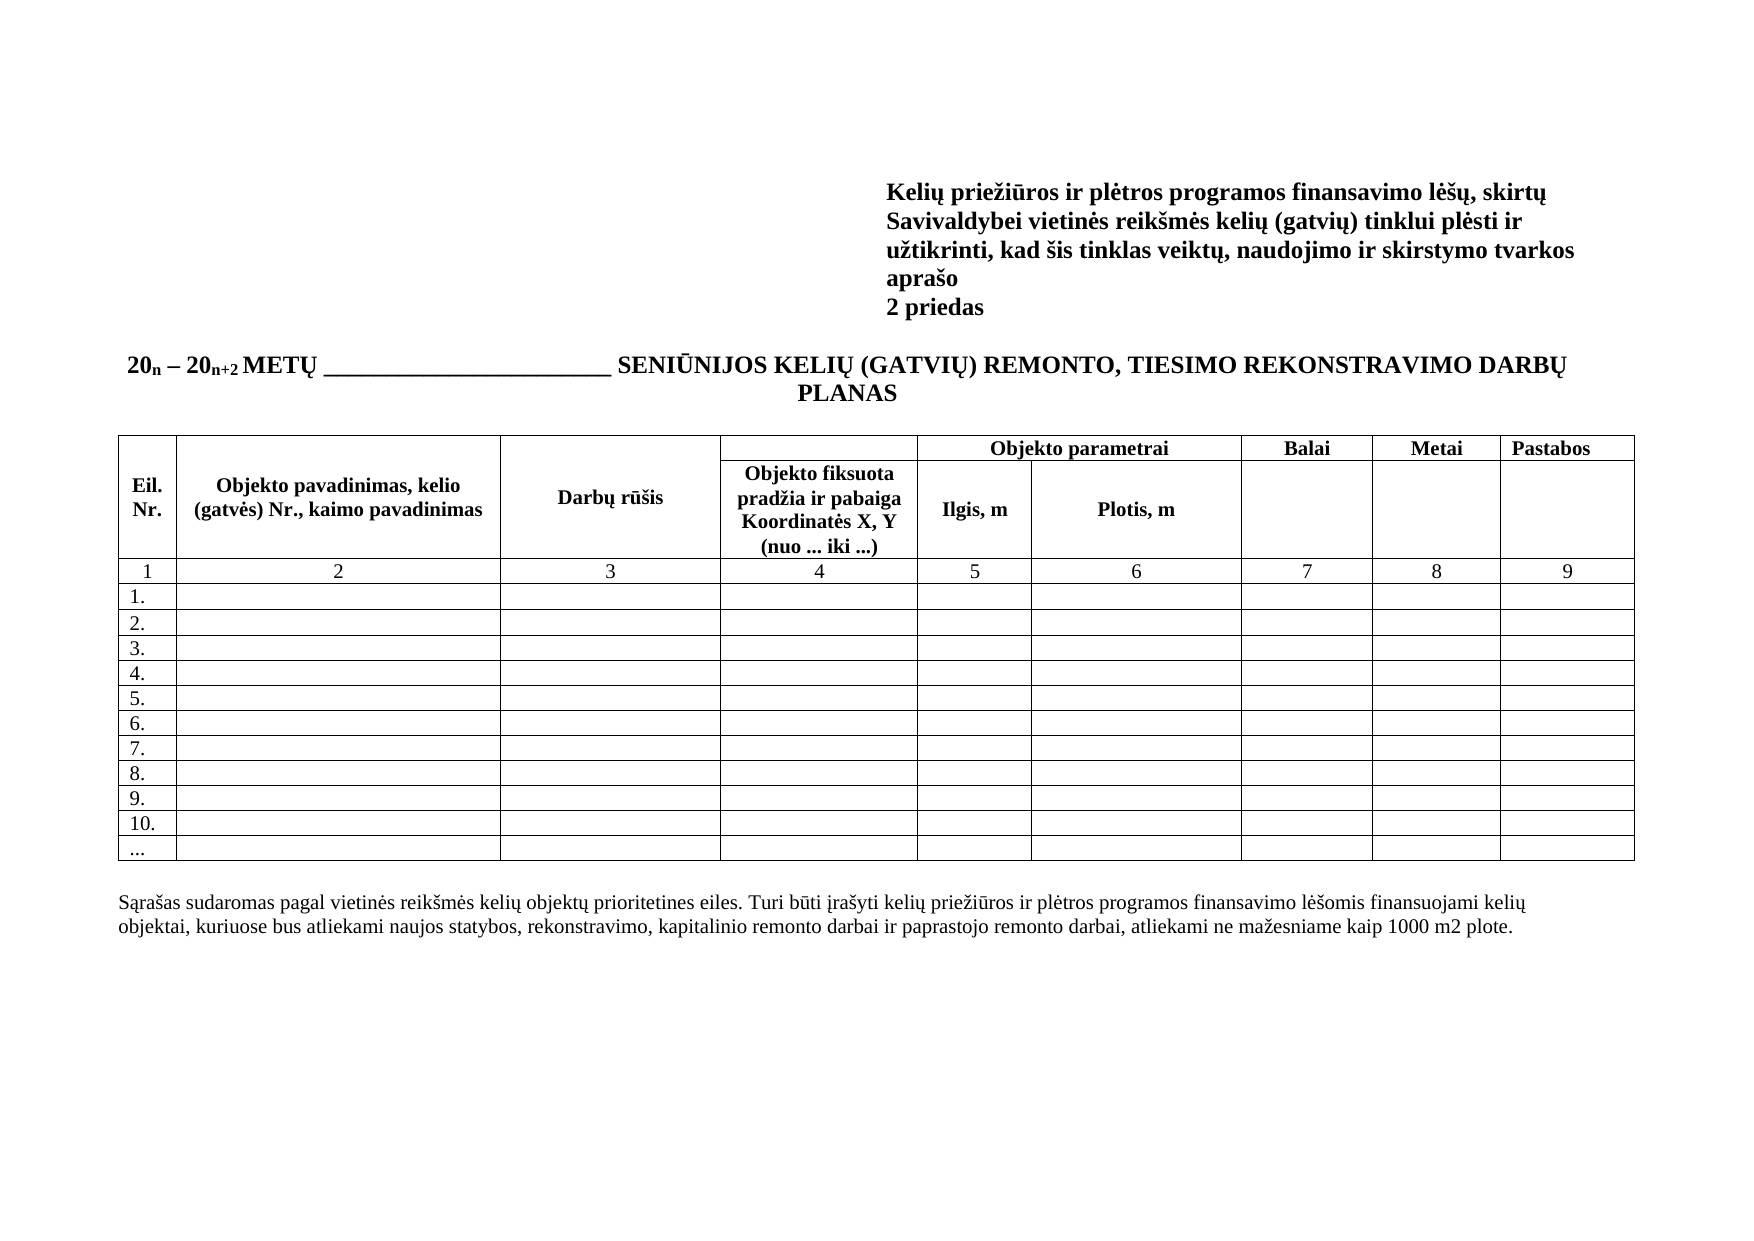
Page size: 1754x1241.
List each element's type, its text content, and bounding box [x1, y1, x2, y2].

table_cell [501, 686, 720, 710]
table_cell 5. [119, 686, 176, 710]
table_cell [721, 661, 917, 685]
table_cell [918, 736, 1031, 760]
table_header Metai [1373, 436, 1500, 460]
table_cell [1242, 584, 1372, 609]
table_cell [1501, 584, 1634, 609]
table_cell 9 [1501, 559, 1634, 583]
table_cell [1373, 461, 1500, 558]
table_cell [1373, 836, 1500, 860]
table_cell [1242, 610, 1372, 634]
table_cell 8 [1373, 559, 1500, 583]
table_cell [1032, 761, 1241, 785]
table_cell [1242, 736, 1372, 760]
table_cell 9. [119, 786, 176, 810]
table_cell [721, 584, 917, 609]
table_cell [1242, 786, 1372, 810]
table_cell [721, 811, 917, 835]
table_cell [721, 761, 917, 785]
table_cell [501, 661, 720, 685]
table_cell 3 [501, 559, 720, 583]
table_cell [1032, 584, 1241, 609]
table_cell [1501, 811, 1634, 835]
table_cell [721, 686, 917, 710]
table_cell [1032, 636, 1241, 659]
table_cell [1032, 711, 1241, 735]
table_cell [1373, 686, 1500, 710]
table_cell [177, 686, 500, 710]
table_cell [501, 761, 720, 785]
table_cell [501, 836, 720, 860]
table_cell 6. [119, 711, 176, 735]
table_cell [721, 786, 917, 810]
table_cell [918, 811, 1031, 835]
table_cell [918, 584, 1031, 609]
table_cell [1032, 811, 1241, 835]
table_cell ... [119, 836, 176, 860]
table_cell [1501, 461, 1634, 558]
table_cell [1032, 786, 1241, 810]
table_cell [1032, 610, 1241, 634]
text Savivaldybei vietinės reikšmės kelių (gatvių) tinklui plėsti ir [886, 206, 1577, 235]
table_cell [1242, 836, 1372, 860]
table_cell [501, 811, 720, 835]
table_cell [177, 636, 500, 659]
table_cell 10. [119, 811, 176, 835]
table_cell [1501, 686, 1634, 710]
table_cell 7 [1242, 559, 1372, 583]
table_header Eil. Nr. [119, 436, 176, 558]
table_cell [177, 811, 500, 835]
table_header [721, 436, 917, 460]
table_cell [177, 610, 500, 634]
text aprašo [886, 263, 1577, 292]
table_cell 3. [119, 636, 176, 659]
table_cell [721, 836, 917, 860]
table_cell [721, 610, 917, 634]
table_cell [1501, 661, 1634, 685]
text 2 priedas [886, 292, 1577, 321]
table_cell [177, 786, 500, 810]
table_cell [1373, 811, 1500, 835]
table_cell 4. [119, 661, 176, 685]
table_cell [501, 786, 720, 810]
table_cell [177, 761, 500, 785]
table_cell [1242, 461, 1372, 558]
table_cell [1242, 636, 1372, 659]
table_cell [918, 711, 1031, 735]
table_cell [501, 711, 720, 735]
text 20n – 20n+2 METŲ _______________________ SENIŪNIJOS KELIŲ (GATVIŲ) REMONTO, TIESIMO REKONSTRAVIMO DARBŲ PLANAS [118, 350, 1577, 407]
table_cell 7. [119, 736, 176, 760]
table_cell [177, 736, 500, 760]
table_cell [501, 736, 720, 760]
text užtikrinti, kad šis tinklas veiktų, naudojimo ir skirstymo tvarkos [886, 235, 1577, 263]
table_cell [501, 610, 720, 634]
table_cell [721, 736, 917, 760]
table_cell Ilgis, m [918, 461, 1031, 558]
table_cell [918, 786, 1031, 810]
table_cell [918, 686, 1031, 710]
table_cell [918, 661, 1031, 685]
table_header Pastabos [1501, 436, 1634, 460]
table_cell [1373, 786, 1500, 810]
table_cell [1501, 836, 1634, 860]
table_cell [1373, 711, 1500, 735]
table_cell [1501, 786, 1634, 810]
table_cell [1242, 811, 1372, 835]
table_cell [1373, 661, 1500, 685]
table_cell [721, 636, 917, 659]
table_cell [501, 636, 720, 659]
table_cell [1501, 761, 1634, 785]
table_cell [1373, 584, 1500, 609]
table_cell [1032, 686, 1241, 710]
table_cell [1373, 610, 1500, 634]
table_cell [918, 761, 1031, 785]
table_cell [721, 711, 917, 735]
table_cell Plotis, m [1032, 461, 1241, 558]
table_header Objekto parametrai [918, 436, 1241, 460]
table_cell [1242, 761, 1372, 785]
table_cell [1501, 636, 1634, 659]
table_cell [177, 711, 500, 735]
table_cell [1373, 736, 1500, 760]
table_cell 2. [119, 610, 176, 634]
table_cell [1501, 610, 1634, 634]
table_cell 6 [1032, 559, 1241, 583]
table_cell 4 [721, 559, 917, 583]
table_cell 8. [119, 761, 176, 785]
table_cell [1032, 661, 1241, 685]
table_cell [177, 661, 500, 685]
table_cell [1242, 711, 1372, 735]
table_cell 1. [119, 584, 176, 609]
text Kelių priežiūros ir plėtros programos finansavimo lėšų, skirtų [886, 177, 1577, 206]
table_cell [177, 836, 500, 860]
table_cell [918, 636, 1031, 659]
table_cell [1373, 761, 1500, 785]
table_cell [1032, 736, 1241, 760]
table_cell Objekto fiksuota pradžia ir pabaiga Koordinatės X, Y (nuo ... iki ...) [721, 461, 917, 558]
table_cell [177, 584, 500, 609]
table_cell [1373, 636, 1500, 659]
table_cell [1501, 711, 1634, 735]
table_header Objekto pavadinimas, kelio (gatvės) Nr., kaimo pavadinimas [177, 436, 500, 558]
text Sąrašas sudaromas pagal vietinės reikšmės kelių objektų prioritetines eiles. Turi būti įrašyti kelių priežiūros ir plėtros programos finansavimo lėšomis finansuojami kelių objektai, kuriuose bus atliekami naujos statybos, rekonstravimo, kapitalinio remonto darbai ir paprastojo remonto darbai, atliekami ne mažesniame kaip 1000 m2 plote. [118, 890, 1577, 938]
table_cell [918, 610, 1031, 634]
table_cell [1501, 736, 1634, 760]
table_cell [918, 836, 1031, 860]
table_cell [1242, 661, 1372, 685]
table_cell [501, 584, 720, 609]
table_header Balai [1242, 436, 1372, 460]
table_header Darbų rūšis [501, 436, 720, 558]
table_cell [1242, 686, 1372, 710]
table_cell 1 [119, 559, 176, 583]
table_cell [1032, 836, 1241, 860]
table_cell 5 [918, 559, 1031, 583]
table_cell 2 [177, 559, 500, 583]
